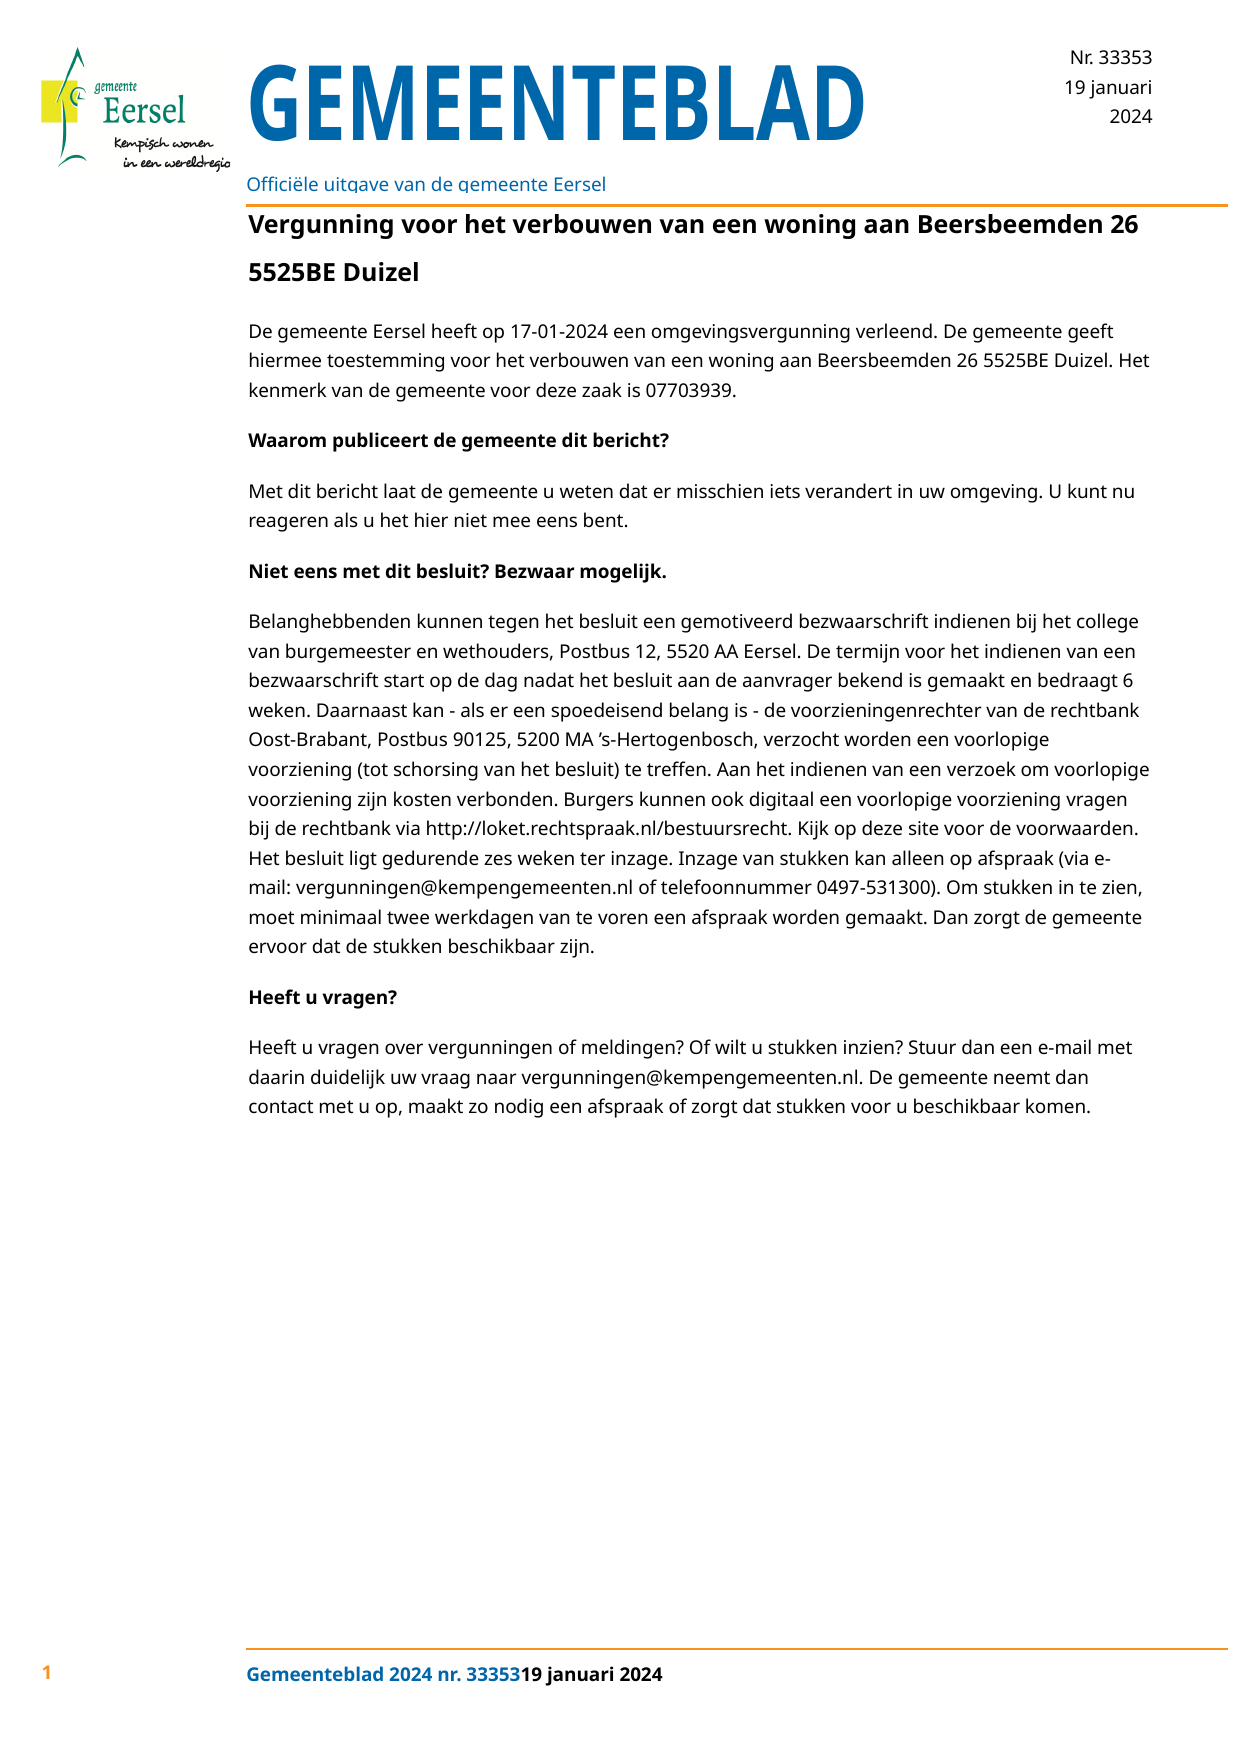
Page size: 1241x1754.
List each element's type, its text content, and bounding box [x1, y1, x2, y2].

text Heeft u vragen over vergunningen of meldingen? Of wilt u stukken inzien? Stuur dan een e-mail met daarin duidelijk uw vraag naar vergunningen@kempengemeenten.nl. De gemeente neemt dan contact met u op, maakt zo nodig een afspraak of zorgt dat stukken voor u beschikbaar komen. [248, 1034, 1152, 1119]
text Met dit bericht laat de gemeente u weten dat er misschien iets verandert in uw omgeving. U kunt nu reageren als u het hier niet mee eens bent. [248, 478, 1152, 533]
text Waarom publiceert de gemeente dit bericht? [248, 427, 1152, 453]
text Belanghebbenden kunnen tegen het besluit een gemotiveerd bezwaarschrift indienen bij het college van burgemeester en wethouders, Postbus 12, 5520 AA Eersel. De termijn voor het indienen van een bezwaarschrift start op de dag nadat het besluit aan de aanvrager bekend is gemaakt en bedraagt 6 weken. Daarnaast kan - als er een spoedeisend belang is - de voorzieningenrechter van de rechtbank Oost-Brabant, Postbus 90125, 5200 MA ’s-Hertogenbosch, verzocht worden een voorlopige voorziening (tot schorsing van het besluit) te treffen. Aan het indienen van een verzoek om voorlopige voorziening zijn kosten verbonden. Burgers kunnen ook digitaal een voorlopige voorziening vragen bij de rechtbank via http://loket.rechtspraak.nl/bestuursrecht. Kijk op deze site voor de voorwaarden. Het besluit ligt gedurende zes weken ter inzage. Inzage van stukken kan alleen op afspraak (via e-mail: vergunningen@kempengemeenten.nl of telefoonnummer 0497-531300). Om stukken in te zien, moet minimaal twee werkdagen van te voren een afspraak worden gemaakt. Dan zorgt de gemeente ervoor dat de stukken beschikbaar zijn. [248, 608, 1152, 959]
text Heeft u vragen? [248, 984, 1152, 1010]
text Niet eens met dit besluit? Bezwaar mogelijk. [248, 558, 1152, 584]
text De gemeente Eersel heeft op 17-01-2024 een omgevingsvergunning verleend. De gemeente geeft hiermee toestemming voor het verbouwen van een woning aan Beersbeemden 26 5525BE Duizel. Het kenmerk van de gemeente voor deze zaak is 07703939. [248, 318, 1152, 403]
picture [41, 47, 231, 172]
text Vergunning voor het verbouwen van een woning aan Beersbeemden 26 5525BE Duizel [248, 207, 1152, 288]
